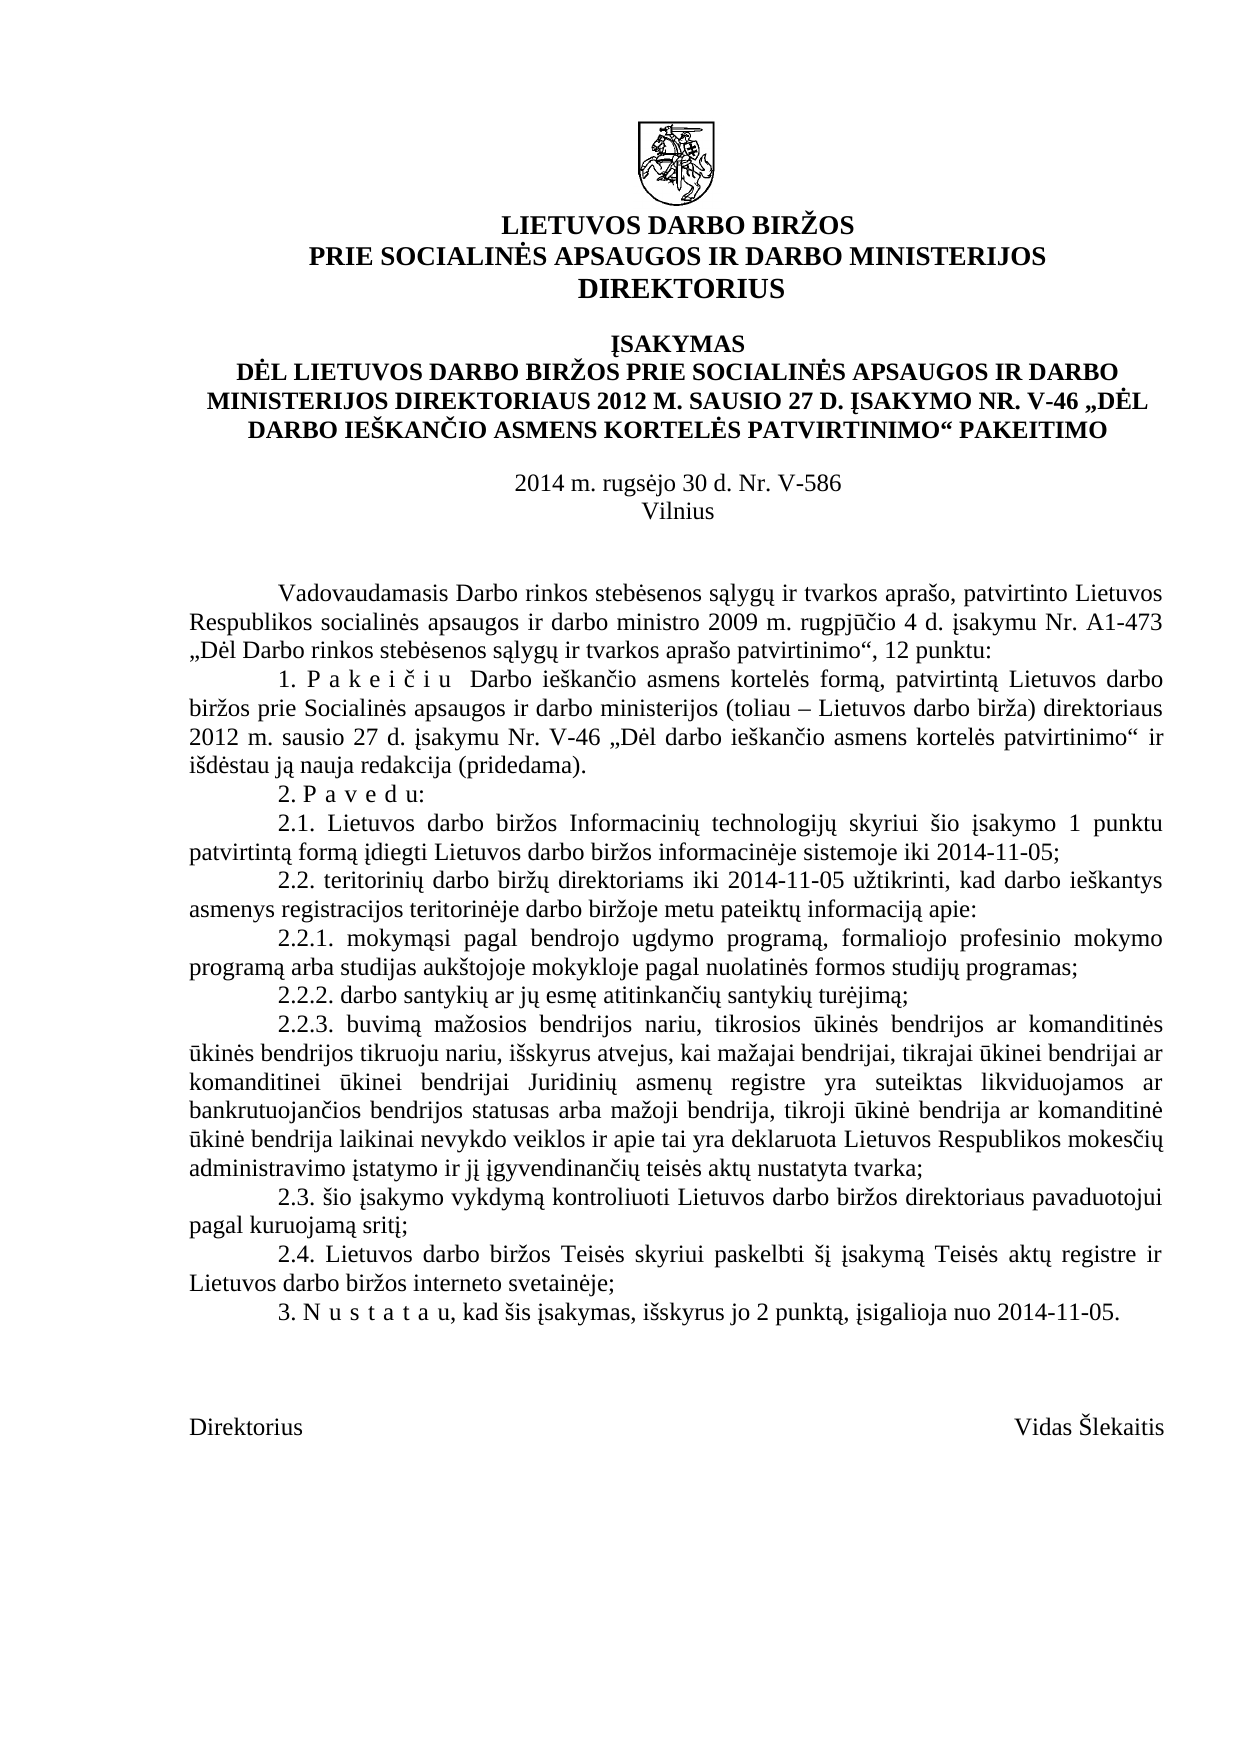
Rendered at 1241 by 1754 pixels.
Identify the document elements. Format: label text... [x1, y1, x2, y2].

text 2. Pavedu: [278, 779, 1163, 808]
text 3. Nustatau, kad šis įsakymas, išskyrus jo 2 punktą, įsigalioja nuo 2014-11-05. [189, 1297, 1163, 1326]
text Vilnius [189, 496, 1167, 525]
text 1. Pakeičiu Darbo ieškančio asmens kortelės formą, patvirtintą Lietuvos darbo biržos prie Socialinės apsaugos ir darbo ministerijos (toliau – Lietuvos darbo birža) direktoriaus 2012 m. sausio 27 d. įsakymu Nr. V-46 „Dėl darbo ieškančio asmens kortelės patvirtinimo“ ir išdėstau ją nauja redakcija (pridedama). [189, 664, 1163, 779]
text ĮSAKYMAS [189, 329, 1167, 357]
text LIETUVOS DARBO BIRŽOS prie socialinės apsaugos ir darbo ministerijos DIREKTORIUS [189, 209, 1167, 304]
text DĖL LIETUVOS DARBO BIRŽOS PRIE SOCIALINĖS APSAUGOS IR DARBO MINISTERIJOS DIREKTORIAUS 2012 M. SAUSIO 27 D. ĮSAKYMO NR. V-46 „DĖL DARBO IEŠKANČIO ASMENS KORTELĖS PATVIRTINIMO“ PAKEITIMO [189, 357, 1167, 444]
text 2.4. Lietuvos darbo biržos Teisės skyriui paskelbti šį įsakymą Teisės aktų registre ir Lietuvos darbo biržos interneto svetainėje; [189, 1239, 1163, 1297]
text 2.2.1. mokymąsi pagal bendrojo ugdymo programą, formaliojo profesinio mokymo programą arba studijas aukštojoje mokykloje pagal nuolatinės formos studijų programas; [189, 923, 1163, 981]
text 2.2. teritorinių darbo biržų direktoriams iki 2014-11-05 užtikrinti, kad darbo ieškantys asmenys registracijos teritorinėje darbo biržoje metu pateiktų informaciją apie: [189, 866, 1163, 923]
text 2.3. šio įsakymo vykdymą kontroliuoti Lietuvos darbo biržos direktoriaus pavaduotojui pagal kuruojamą sritį; [189, 1182, 1163, 1239]
text 2.2.2. darbo santykių ar jų esmę atitinkančių santykių turėjimą; [189, 981, 1163, 1009]
text 2014 m. rugsėjo 30 d. Nr. V-586 [189, 468, 1167, 496]
text Vadovaudamasis Darbo rinkos stebėsenos sąlygų ir tvarkos aprašo, patvirtinto Lietuvos Respublikos socialinės apsaugos ir darbo ministro 2009 m. rugpjūčio 4 d. įsakymu Nr. A1-473 „Dėl Darbo rinkos stebėsenos sąlygų ir tvarkos aprašo patvirtinimo“, 12 punktu: [189, 578, 1163, 664]
text 2.2.3. buvimą mažosios bendrijos nariu, tikrosios ūkinės bendrijos ar komanditinės ūkinės bendrijos tikruoju nariu, išskyrus atvejus, kai mažajai bendrijai, tikrajai ūkinei bendrijai ar komanditinei ūkinei bendrijai Juridinių asmenų registre yra suteiktas likviduojamos ar bankrutuojančios bendrijos statusas arba mažoji bendrija, tikroji ūkinė bendrija ar komanditinė ūkinė bendrija laikinai nevykdo veiklos ir apie tai yra deklaruota Lietuvos Respublikos mokesčių administravimo įstatymo ir jį įgyvendinančių teisės aktų nustatyta tvarka; [189, 1009, 1163, 1182]
text 2.1. Lietuvos darbo biržos Informacinių technologijų skyriui šio įsakymo 1 punktu patvirtintą formą įdiegti Lietuvos darbo biržos informacinėje sistemoje iki 2014-11-05; [189, 808, 1163, 866]
text Direktorius Vidas Šlekaitis [189, 1412, 1167, 1441]
